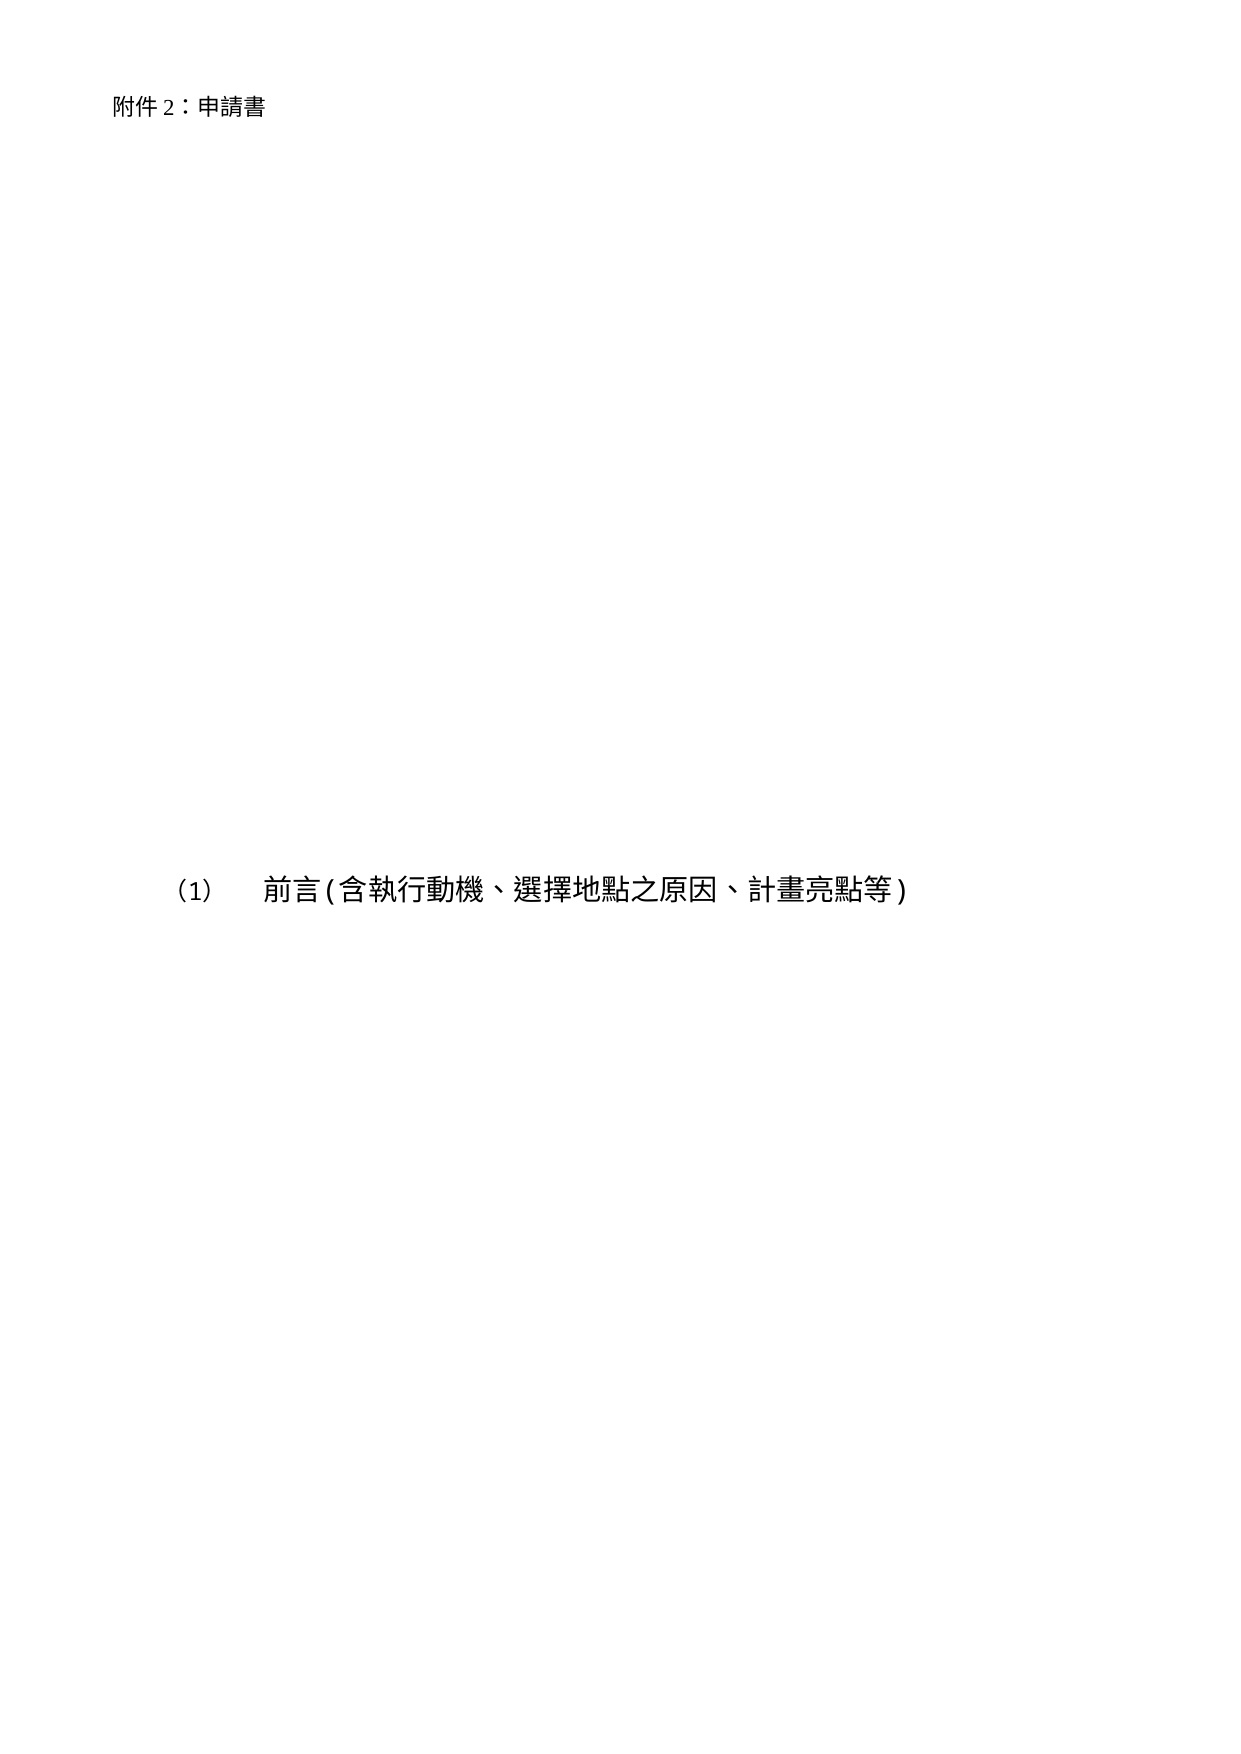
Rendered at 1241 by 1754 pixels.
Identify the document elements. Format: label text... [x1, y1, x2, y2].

list 前言(含執行動機、選擇地點之原因、計畫亮點等) [163, 846, 1128, 908]
